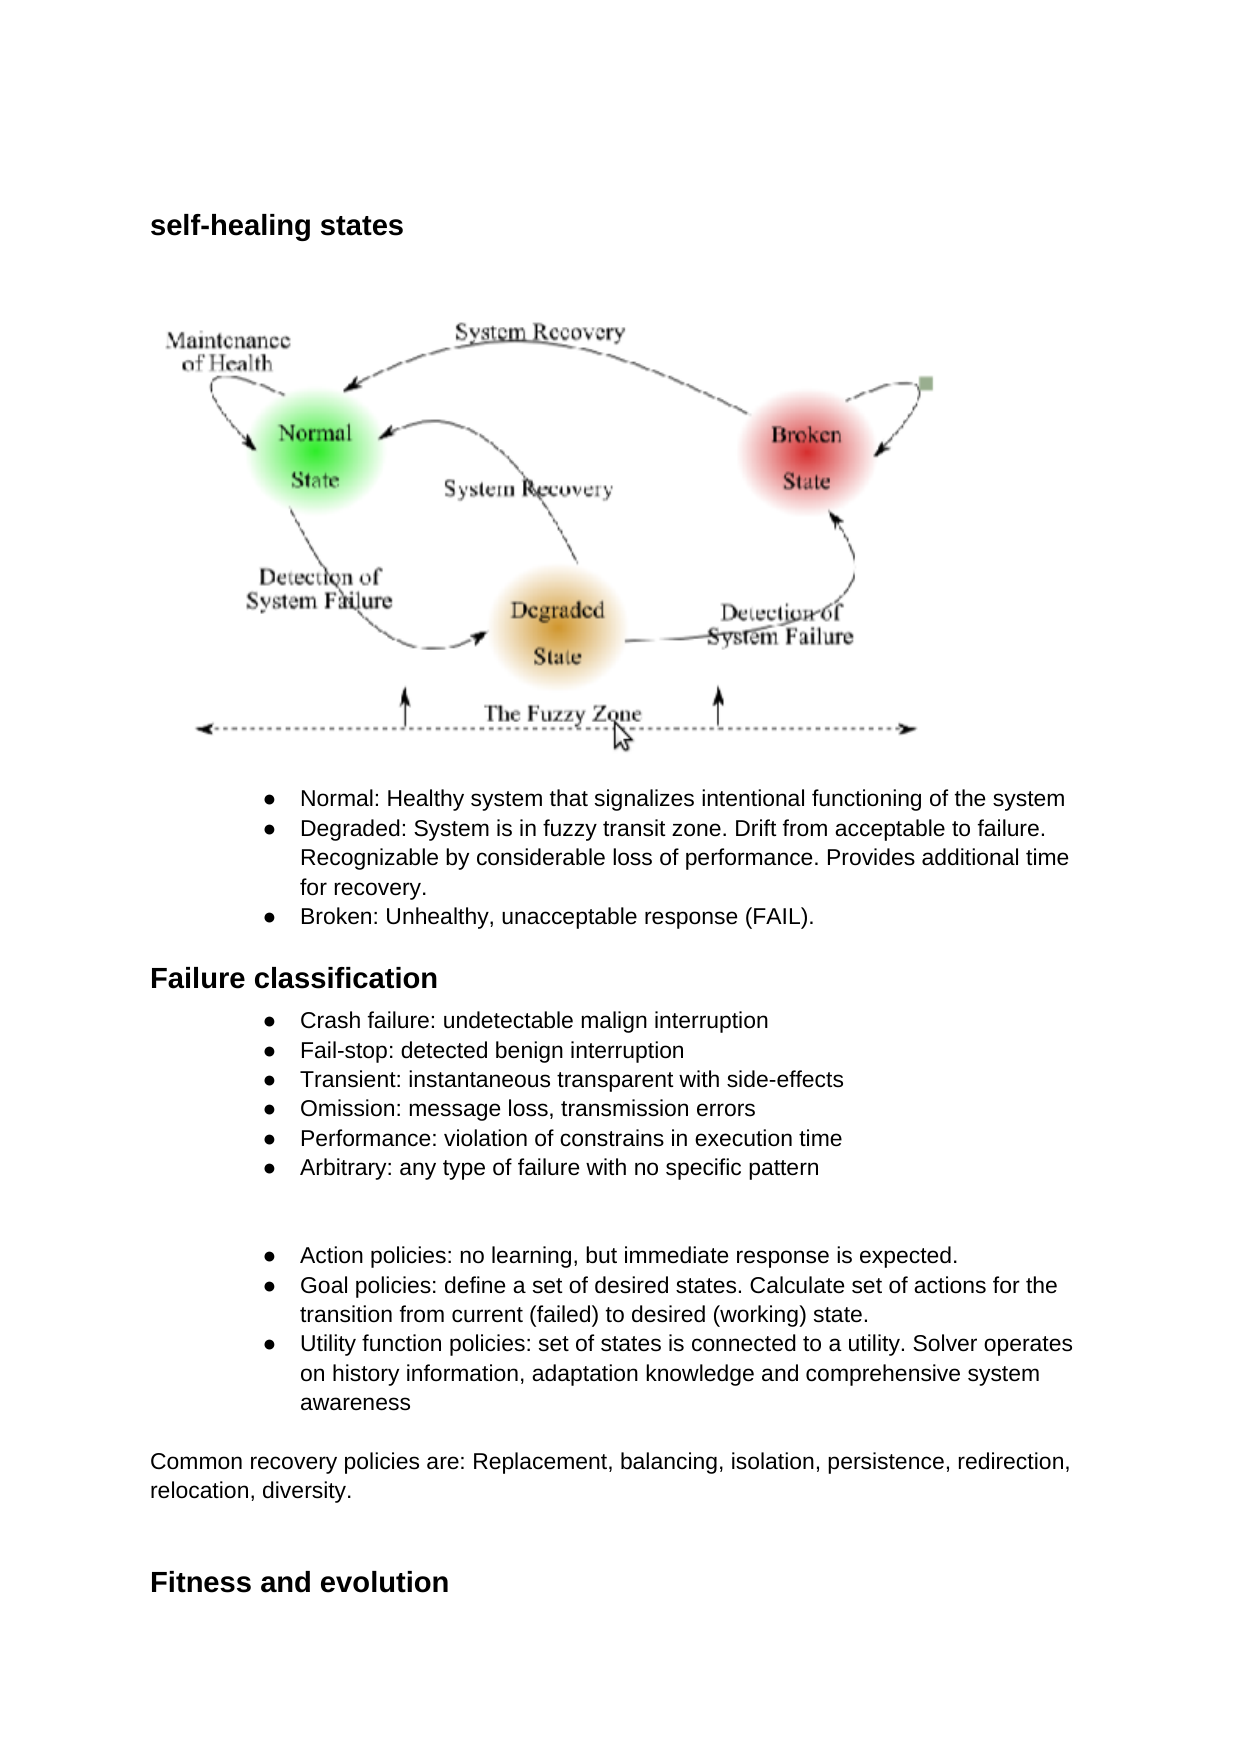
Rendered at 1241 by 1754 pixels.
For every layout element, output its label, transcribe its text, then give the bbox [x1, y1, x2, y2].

subtitle Fitness and evolution [150, 1566, 1090, 1598]
list Performance: violation of constrains in execution time [262, 1125, 1090, 1151]
list Degraded: System is in fuzzy transit zone. Drift from acceptable to failure. Recognizable by considerable loss of performance. Provides additional time for recovery. [262, 816, 1090, 900]
list Arbitrary: any type of failure with no specific pattern [262, 1155, 1090, 1180]
list Fail-stop: detected benign interruption [262, 1037, 1090, 1063]
list Broken: Unhealthy, unacceptable response (FAIL). [262, 904, 1090, 929]
subtitle self-healing states [150, 208, 1090, 241]
list Crash failure: undetectable malign interruption [262, 1008, 1090, 1033]
list Action policies: no learning, but immediate response is expected. [262, 1243, 1090, 1268]
list Utility function policies: set of states is connected to a utility. Solver operates on history information, adaptation knowledge and comprehensive system awareness [262, 1331, 1090, 1415]
list Goal policies: define a set of desired states. Calculate set of actions for the transition from current (failed) to desired (working) state. [262, 1272, 1090, 1327]
picture [150, 254, 941, 783]
subtitle Failure classification [150, 962, 1090, 995]
list Normal: Healthy system that signalizes intentional functioning of the system [262, 786, 1090, 812]
list Omission: message loss, transmission errors [262, 1096, 1090, 1122]
list Transient: instantaneous transparent with side-effects [262, 1067, 1090, 1092]
text Common recovery policies are: Replacement, balancing, isolation, persistence, redirection, relocation, diversity. [150, 1448, 1090, 1503]
